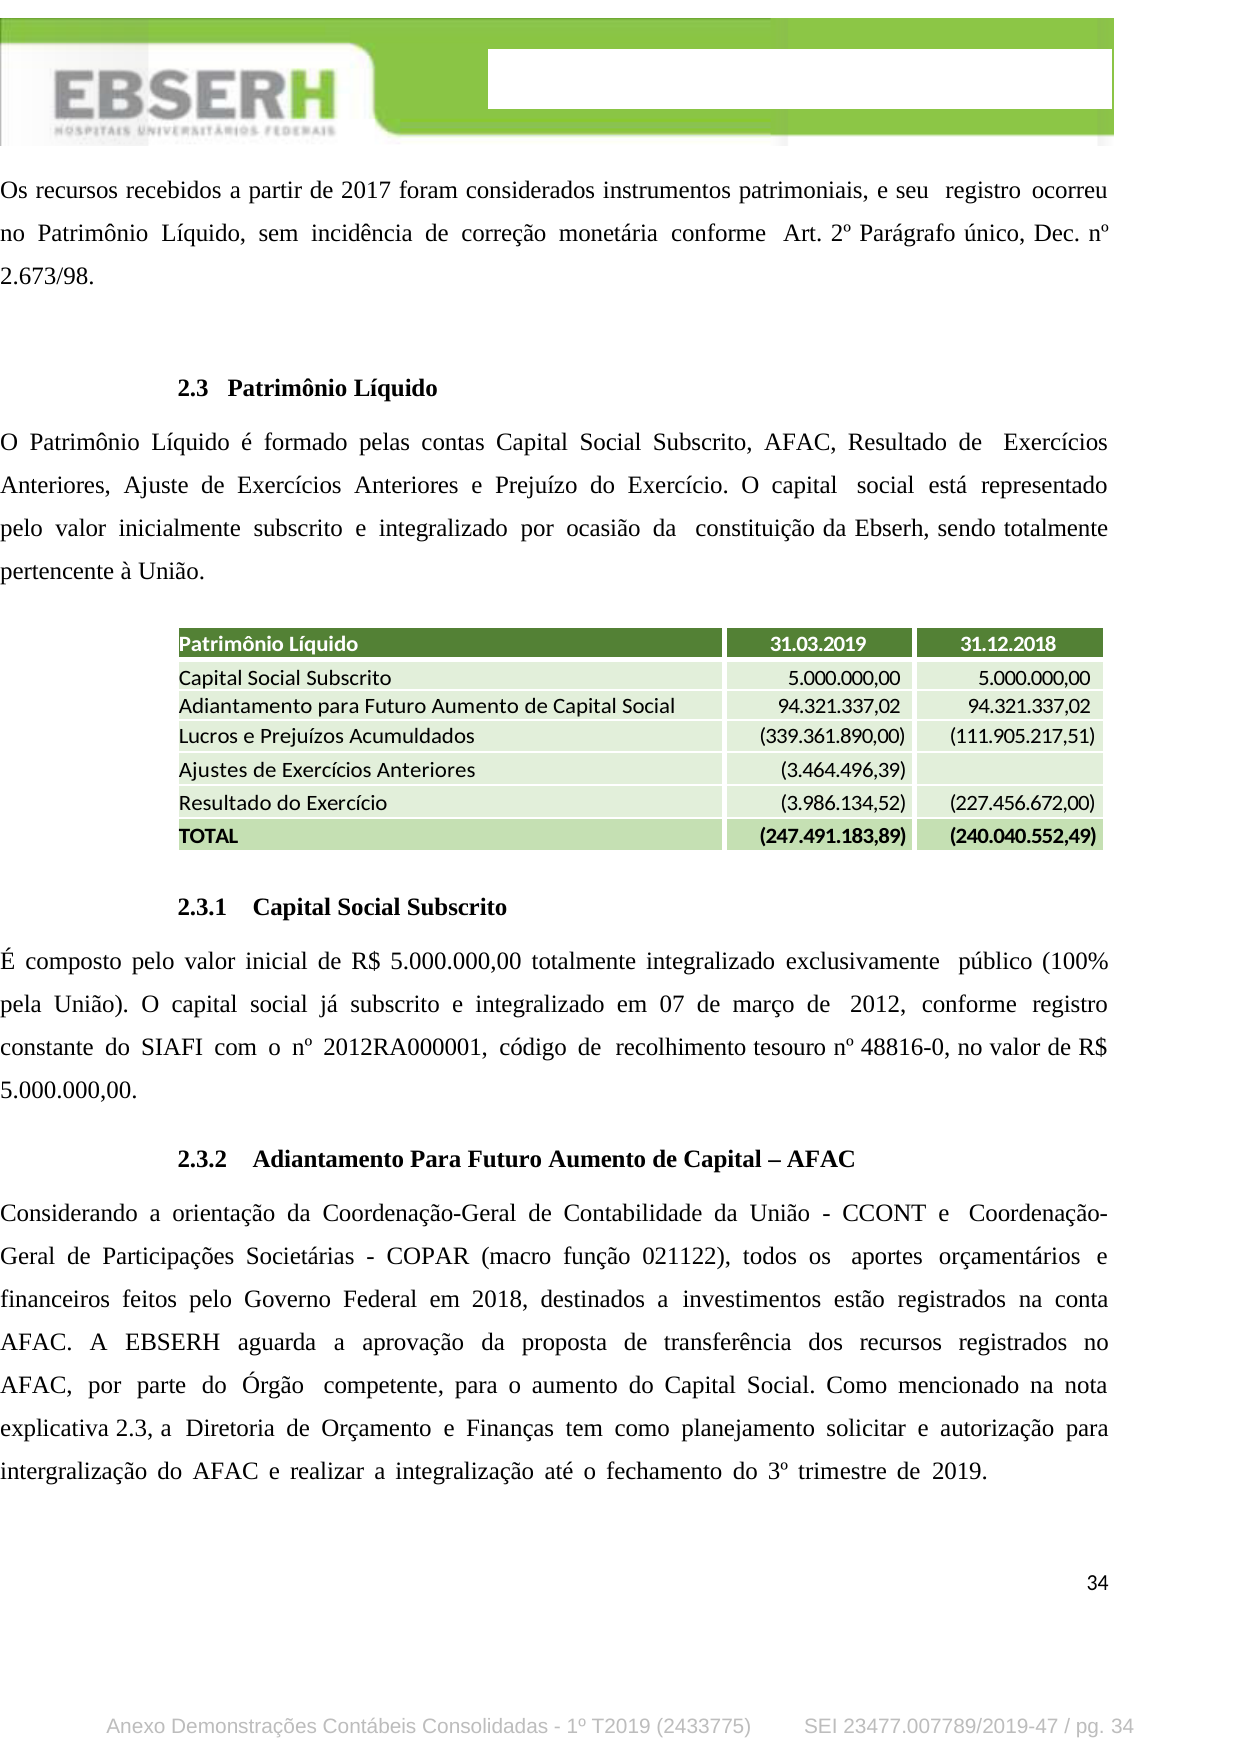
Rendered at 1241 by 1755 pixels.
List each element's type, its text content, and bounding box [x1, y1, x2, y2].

table_cell Adiantamento para Futuro Aumento de Capital Social [179, 691, 722, 719]
text É composto pelo valor inicial de R$ 5.000.000,00 totalmente integralizado exclusivamente público (100% pela União). O capital social já subscrito e integralizado em 07 de março de 2012, conforme registro constante do SIAFI com o nº 2012RA000001, código de recolhimento tesouro nº 48816-0, no valor de R$ 5.000.000,00. [0, 946, 1108, 1104]
table_cell TOTAL [179, 819, 722, 850]
table_cell (247.491.183,89) [727, 819, 912, 850]
list Capital Social Subscrito [177, 892, 1147, 921]
list Adiantamento Para Futuro Aumento de Capital – AFAC [177, 1144, 1147, 1173]
table_header 31.03.2019 [727, 628, 912, 657]
list Patrimônio Líquido [177, 373, 1147, 402]
text 34 [0, 1568, 1108, 1596]
text O Patrimônio Líquido é formado pelas contas Capital Social Subscrito, AFAC, Resultado de Exercícios Anteriores, Ajuste de Exercícios Anteriores e Prejuízo do Exercício. O capital social está representado pelo valor inicialmente subscrito e integralizado por ocasião da constituição da Ebserh, sendo totalmente pertencente à União. [0, 427, 1108, 585]
table_cell (227.456.672,00) [917, 786, 1103, 817]
table_cell Resultado do Exercício [179, 786, 722, 817]
table_cell (111.905.217,51) [917, 721, 1103, 751]
table_cell 5.000.000,00 [727, 662, 912, 689]
table_cell Capital Social Subscrito [179, 662, 722, 689]
table_cell Lucros e Prejuízos Acumuldados [179, 721, 722, 751]
table_cell [917, 753, 1103, 784]
text Considerando a orientação da Coordenação-Geral de Contabilidade da União - CCONT e Coordenação-Geral de Participações Societárias - COPAR (macro função 021122), todos os aportes orçamentários e financeiros feitos pelo Governo Federal em 2018, destinados a investimentos estão registrados na conta AFAC. A EBSERH aguarda a aprovação da proposta de transferência dos recursos registrados no AFAC, por parte do Órgão competente, para o aumento do Capital Social. Como mencionado na nota explicativa 2.3, a Diretoria de Orçamento e Finanças tem como planejamento solicitar e autorização para intergralização do AFAC e realizar a integralização até o fechamento do 3º trimestre de 2019. [0, 1198, 1109, 1485]
table_cell (3.464.496,39) [727, 753, 912, 784]
table_cell 5.000.000,00 [917, 662, 1103, 689]
table_cell (240.040.552,49) [917, 819, 1103, 850]
text Os recursos recebidos a partir de 2017 foram considerados instrumentos patrimoniais, e seu registro ocorreu no Patrimônio Líquido, sem incidência de correção monetária conforme Art. 2º Parágrafo único, Dec. nº 2.673/98. [0, 175, 1108, 290]
table_header Patrimônio Líquido [179, 628, 722, 657]
table_cell (3.986.134,52) [727, 786, 912, 817]
table_cell (339.361.890,00) [727, 721, 912, 751]
table_cell 94.321.337,02 [727, 691, 912, 719]
table_cell 94.321.337,02 [917, 691, 1103, 719]
table_header 31.12.2018 [917, 628, 1103, 657]
table_cell Ajustes de Exercícios Anteriores [179, 753, 722, 784]
